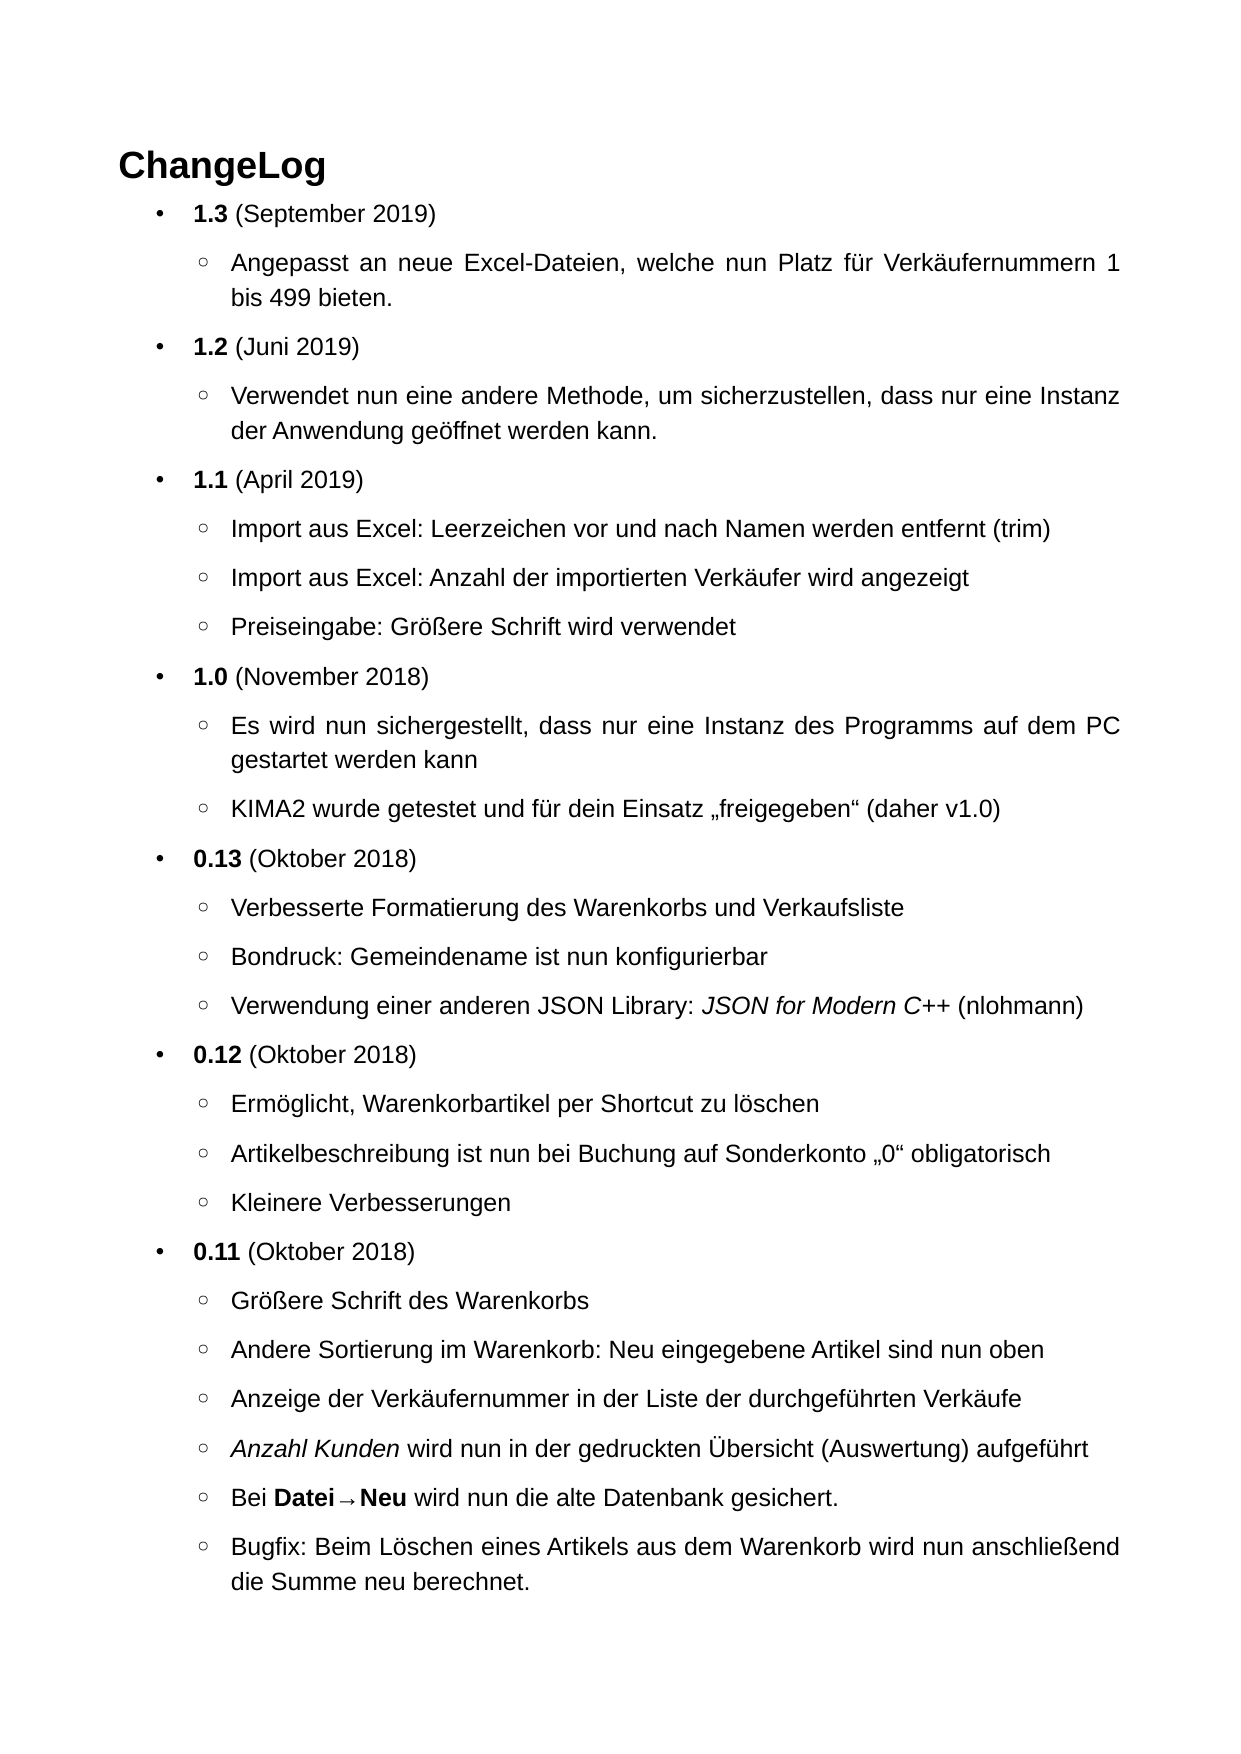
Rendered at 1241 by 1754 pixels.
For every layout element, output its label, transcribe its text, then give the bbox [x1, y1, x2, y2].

list Größere Schrift des Warenkorbs [193, 1286, 1122, 1315]
list 0.12 (Oktober 2018) [156, 1040, 1122, 1069]
list 0.13 (Oktober 2018) [156, 843, 1122, 872]
list Kleinere Verbesserungen [193, 1188, 1122, 1217]
list Andere Sortierung im Warenkorb: Neu eingegebene Artikel sind nun oben [193, 1335, 1122, 1364]
list Preiseingabe: Größere Schrift wird verwendet [193, 612, 1122, 641]
list Anzeige der Verkäufernummer in der Liste der durchgeführten Verkäufe [193, 1384, 1122, 1413]
list Artikelbeschreibung ist nun bei Buchung auf Sonderkonto „0“ obligatorisch [193, 1138, 1122, 1167]
list Verwendet nun eine andere Methode, um sicherzustellen, dass nur eine Instanz der Anwendung geöffnet werden kann. [193, 381, 1122, 444]
list Anzahl Kunden wird nun in der gedruckten Übersicht (Auswertung) aufgeführt [193, 1433, 1122, 1462]
list Import aus Excel: Leerzeichen vor und nach Namen werden entfernt (trim) [193, 514, 1122, 543]
list Verwendung einer anderen JSON Library: JSON for Modern C++ (nlohmann) [193, 991, 1122, 1020]
list Bei Datei→Neu wird nun die alte Datenbank gesichert. [193, 1483, 1122, 1512]
list 1.3 (September 2019) [156, 199, 1122, 228]
list 1.0 (November 2018) [156, 662, 1122, 690]
list Es wird nun sichergestellt, dass nur eine Instanz des Programms auf dem PC gestartet werden kann [193, 711, 1122, 774]
list 1.2 (Juni 2019) [156, 332, 1122, 361]
list 0.11 (Oktober 2018) [156, 1237, 1122, 1266]
list Ermöglicht, Warenkorbartikel per Shortcut zu löschen [193, 1089, 1122, 1118]
list Verbesserte Formatierung des Warenkorbs und Verkaufsliste [193, 893, 1122, 922]
list KIMA2 wurde getestet und für dein Einsatz „freigegeben“ (daher v1.0) [193, 794, 1122, 823]
list 1.1 (April 2019) [156, 465, 1122, 494]
subtitle ChangeLog [118, 143, 1122, 187]
list Bondruck: Gemeindename ist nun konfigurierbar [193, 942, 1122, 971]
list Bugfix: Beim Löschen eines Artikels aus dem Warenkorb wird nun anschließend die Summe neu berechnet. [193, 1532, 1122, 1595]
list Import aus Excel: Anzahl der importierten Verkäufer wird angezeigt [193, 563, 1122, 592]
list Angepasst an neue Excel-Dateien, welche nun Platz für Verkäufernummern 1 bis 499 bieten. [193, 248, 1122, 312]
